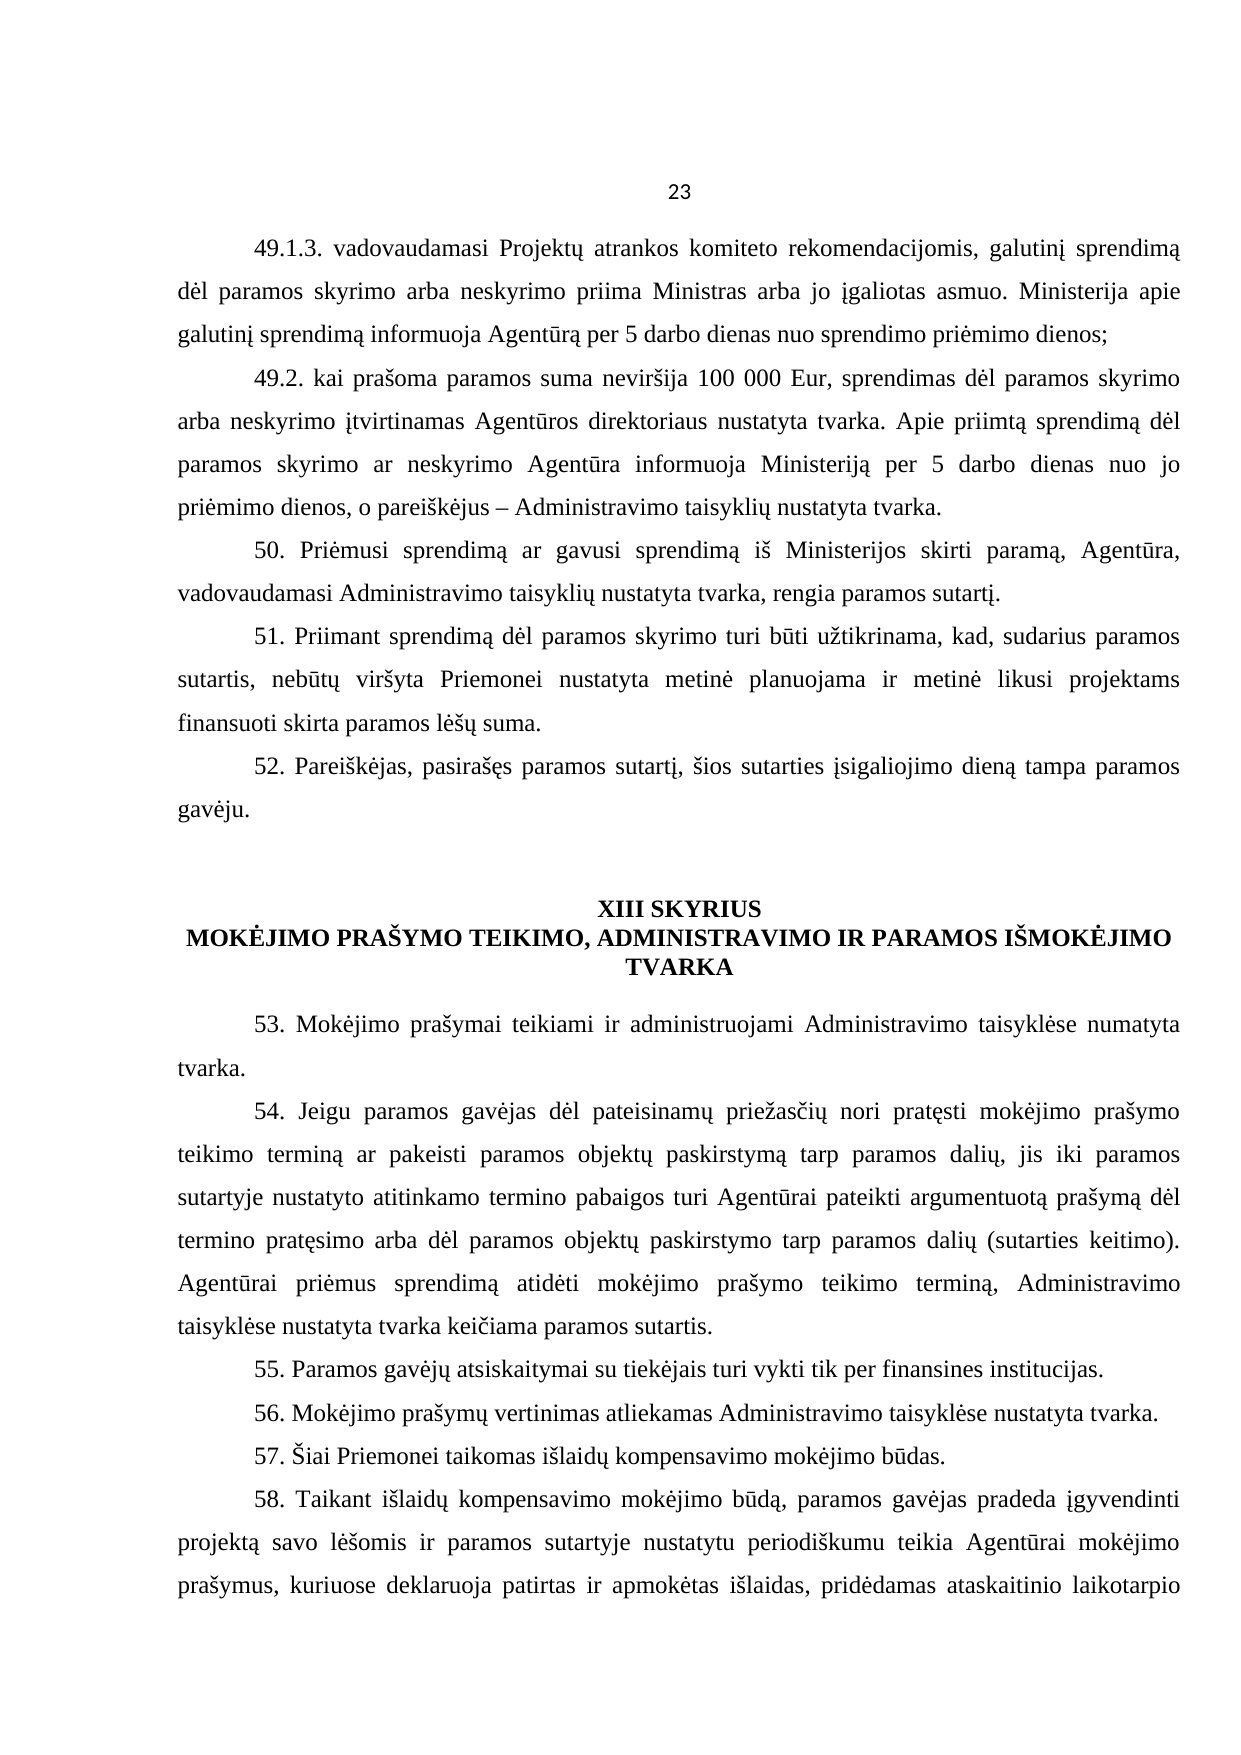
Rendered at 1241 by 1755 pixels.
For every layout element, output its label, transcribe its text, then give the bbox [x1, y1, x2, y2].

text 49.1.3. vadovaudamasi Projektų atrankos komiteto rekomendacijomis, galutinį sprendimą dėl paramos skyrimo arba neskyrimo priima Ministras arba jo įgaliotas asmuo. Ministerija apie galutinį sprendimą informuoja Agentūrą per 5 darbo dienas nuo sprendimo priėmimo dienos; [177, 233, 1181, 348]
text MOKĖJIMO PRAŠYMO TEIKIMO, ADMINISTRAVIMO IR PARAMOS IŠMOKĖJIMO TVARKA [177, 923, 1181, 981]
text 57. Šiai Priemonei taikomas išlaidų kompensavimo mokėjimo būdas. [177, 1441, 1181, 1469]
text 55. Paramos gavėjų atsiskaitymai su tiekėjais turi vykti tik per finansines institucijas. [177, 1354, 1181, 1383]
text 49.2. kai prašoma paramos suma neviršija 100 000 Eur, sprendimas dėl paramos skyrimo arba neskyrimo įtvirtinamas Agentūros direktoriaus nustatyta tvarka. Apie priimtą sprendimą dėl paramos skyrimo ar neskyrimo Agentūra informuoja Ministeriją per 5 darbo dienas nuo jo priėmimo dienos, o pareiškėjus – Administravimo taisyklių nustatyta tvarka. [177, 363, 1181, 521]
text 58. Taikant išlaidų kompensavimo mokėjimo būdą, paramos gavėjas pradeda įgyvendinti projektą savo lėšomis ir paramos sutartyje nustatytu periodiškumu teikia Agentūrai mokėjimo prašymus, kuriuose deklaruoja patirtas ir apmokėtas išlaidas, pridėdamas ataskaitinio laikotarpio [177, 1484, 1181, 1599]
text 53. Mokėjimo prašymai teikiami ir administruojami Administravimo taisyklėse numatyta tvarka. [177, 1009, 1181, 1081]
text 56. Mokėjimo prašymų vertinimas atliekamas Administravimo taisyklėse nustatyta tvarka. [177, 1398, 1181, 1426]
text XIII SKYRIUS [177, 894, 1181, 923]
text 54. Jeigu paramos gavėjas dėl pateisinamų priežasčių nori pratęsti mokėjimo prašymo teikimo terminą ar pakeisti paramos objektų paskirstymą tarp paramos dalių, jis iki paramos sutartyje nustatyto atitinkamo termino pabaigos turi Agentūrai pateikti argumentuotą prašymą dėl termino pratęsimo arba dėl paramos objektų paskirstymo tarp paramos dalių (sutarties keitimo). Agentūrai priėmus sprendimą atidėti mokėjimo prašymo teikimo terminą, Administravimo taisyklėse nustatyta tvarka keičiama paramos sutartis. [177, 1096, 1181, 1340]
text 52. Pareiškėjas, pasirašęs paramos sutartį, šios sutarties įsigaliojimo dieną tampa paramos gavėju. [177, 751, 1181, 823]
text 50. Priėmusi sprendimą ar gavusi sprendimą iš Ministerijos skirti paramą, Agentūra, vadovaudamasi Administravimo taisyklių nustatyta tvarka, rengia paramos sutartį. [177, 535, 1181, 607]
text 51. Priimant sprendimą dėl paramos skyrimo turi būti užtikrinama, kad, sudarius paramos sutartis, nebūtų viršyta Priemonei nustatyta metinė planuojama ir metinė likusi projektams finansuoti skirta paramos lėšų suma. [177, 621, 1181, 736]
